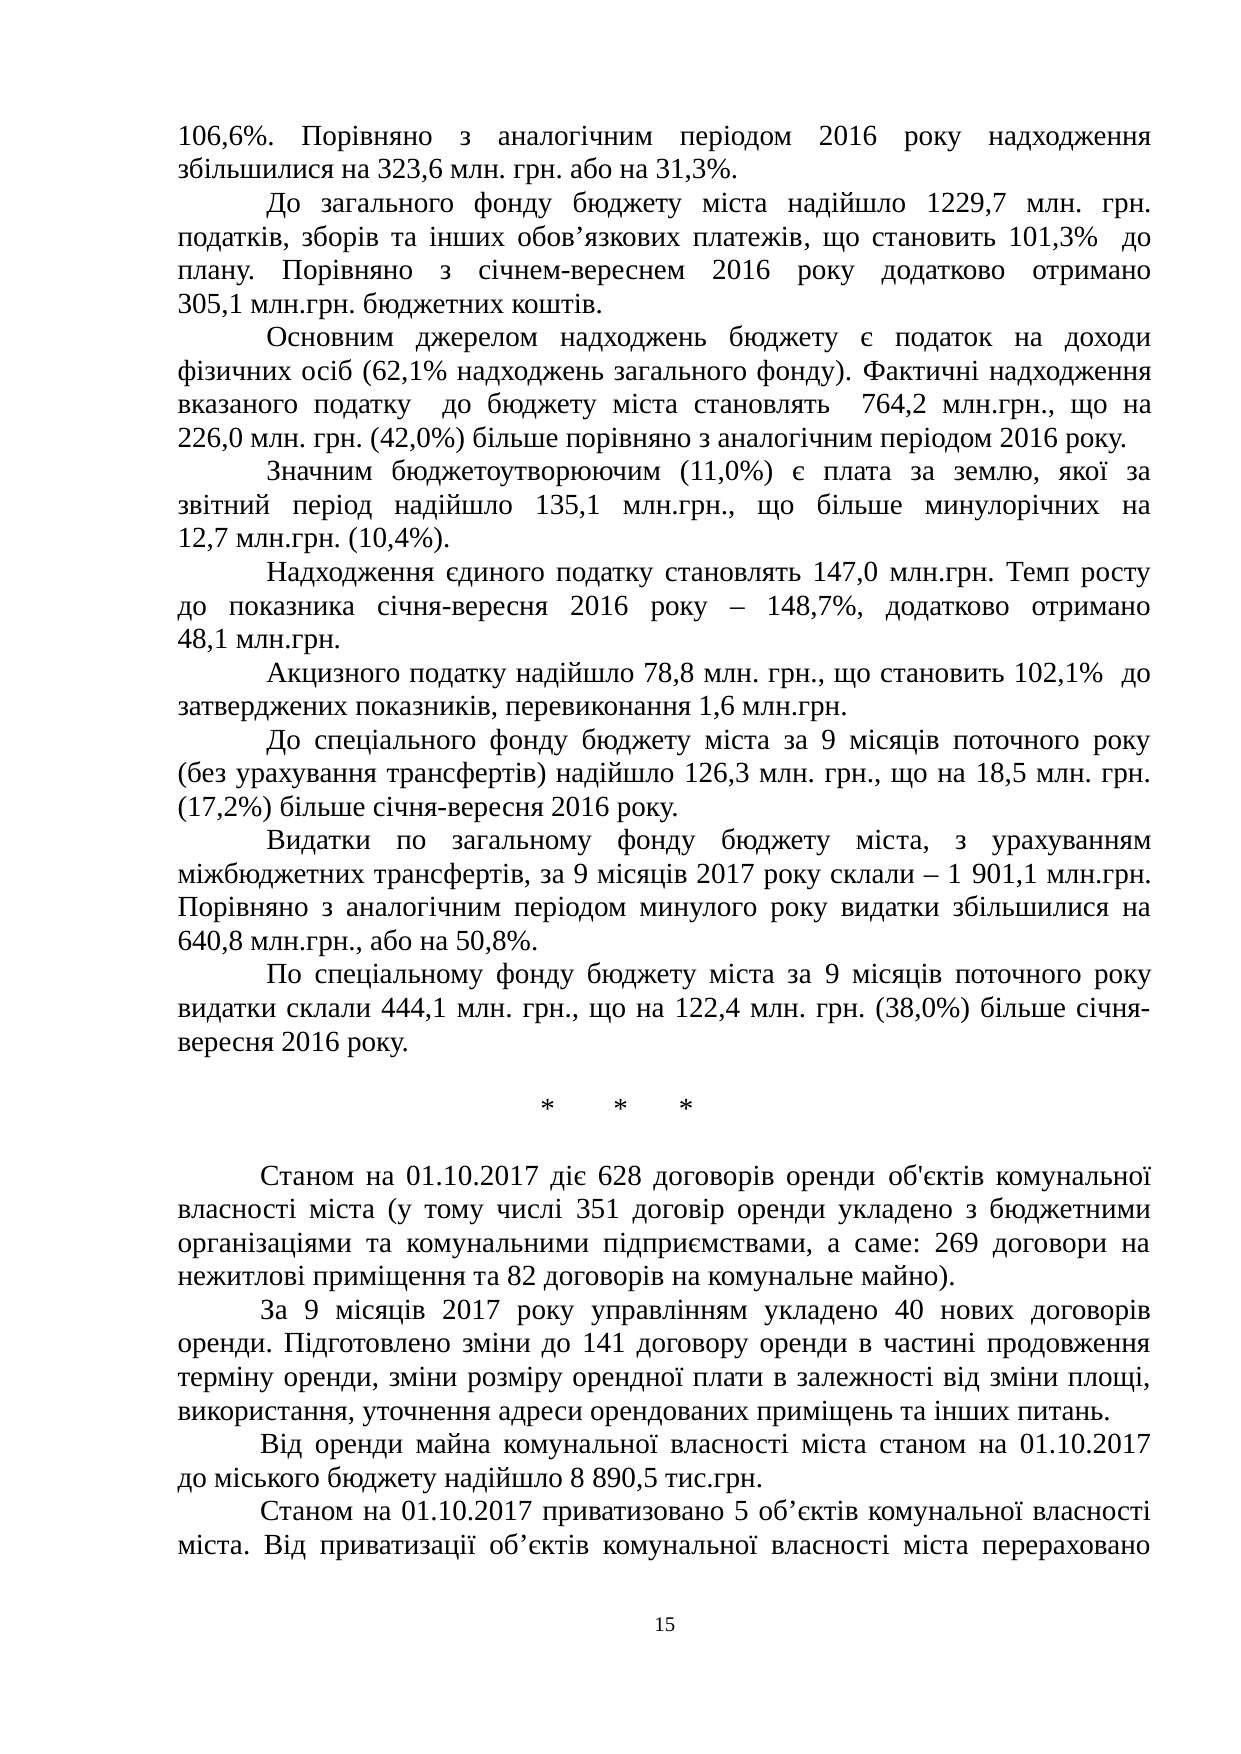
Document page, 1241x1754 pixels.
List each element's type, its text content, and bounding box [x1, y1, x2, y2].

text Акцизного податку надійшло 78,8 млн. грн., що становить 102,1% до затверджених показників, перевиконання 1,6 млн.грн. [177, 655, 1152, 722]
text 106,6%. Порівняно з аналогічним періодом 2016 року надходження збільшилися на 323,6 млн. грн. або на 31,3%. [177, 118, 1152, 185]
text До загального фонду бюджету міста надійшло 1229,7 млн. грн. податків, зборів та інших обов’язкових платежів, що становить 101,3% до плану. Порівняно з січнем-вереснем 2016 року додатково отримано 305,1 млн.грн. бюджетних коштів. [177, 185, 1152, 319]
text Станом на 01.10.2017 діє 628 договорів оренди об'єктів комунальної власності міста (у тому числі 351 договір оренди укладено з бюджетними організаціями та комунальними підприємствами, а саме: 269 договори на нежитлові приміщення та 82 договорів на комунальне майно). [177, 1158, 1152, 1292]
text До спеціального фонду бюджету міста за 9 місяців поточного року (без урахування трансфертів) надійшло 126,3 млн. грн., що на 18,5 млн. грн. (17,2%) більше січня-вересня 2016 року. [177, 722, 1152, 822]
text Від оренди майна комунальної власності міста станом на 01.10.2017 до міського бюджету надійшло 8 890,5 тис.грн. [177, 1426, 1152, 1493]
text Видатки по загальному фонду бюджету міста, з урахуванням міжбюджетних трансфертів, за 9 місяців 2017 року склали – 1 901,1 млн.грн. Порівняно з аналогічним періодом минулого року видатки збільшилися на 640,8 млн.грн., або на 50,8%. [177, 822, 1152, 957]
text Надходження єдиного податку становлять 147,0 млн.грн. Темп росту до показника січня-вересня 2016 року – 148,7%, додатково отримано 48,1 млн.грн. [177, 554, 1152, 655]
text Значним бюджетоутворюючим (11,0%) є плата за землю, якої за звітний період надійшло 135,1 млн.грн., що більше минулорічних на 12,7 млн.грн. (10,4%). [177, 453, 1152, 554]
text По спеціальному фонду бюджету міста за 9 місяців поточного року видатки склали 444,1 млн. грн., що на 122,4 млн. грн. (38,0%) більше січня-вересня 2016 року. [177, 957, 1152, 1057]
text Станом на 01.10.2017 приватизовано 5 об’єктів комунальної власності міста. Від приватизації об’єктів комунальної власності міста перераховано [177, 1493, 1152, 1560]
text Основним джерелом надходжень бюджету є податок на доходи фізичних осіб (62,1% надходжень загального фонду). Фактичні надходження вказаного податку до бюджету міста становлять 764,2 млн.грн., що на 226,0 млн. грн. (42,0%) більше порівняно з аналогічним періодом 2016 року. [177, 319, 1152, 453]
text * * * [177, 1091, 1152, 1124]
text За 9 місяців 2017 року управлінням укладено 40 нових договорів оренди. Підготовлено зміни до 141 договору оренди в частині продовження терміну оренди, зміни розміру орендної плати в залежності від зміни площі, використання, уточнення адреси орендованих приміщень та інших питань. [177, 1292, 1152, 1426]
